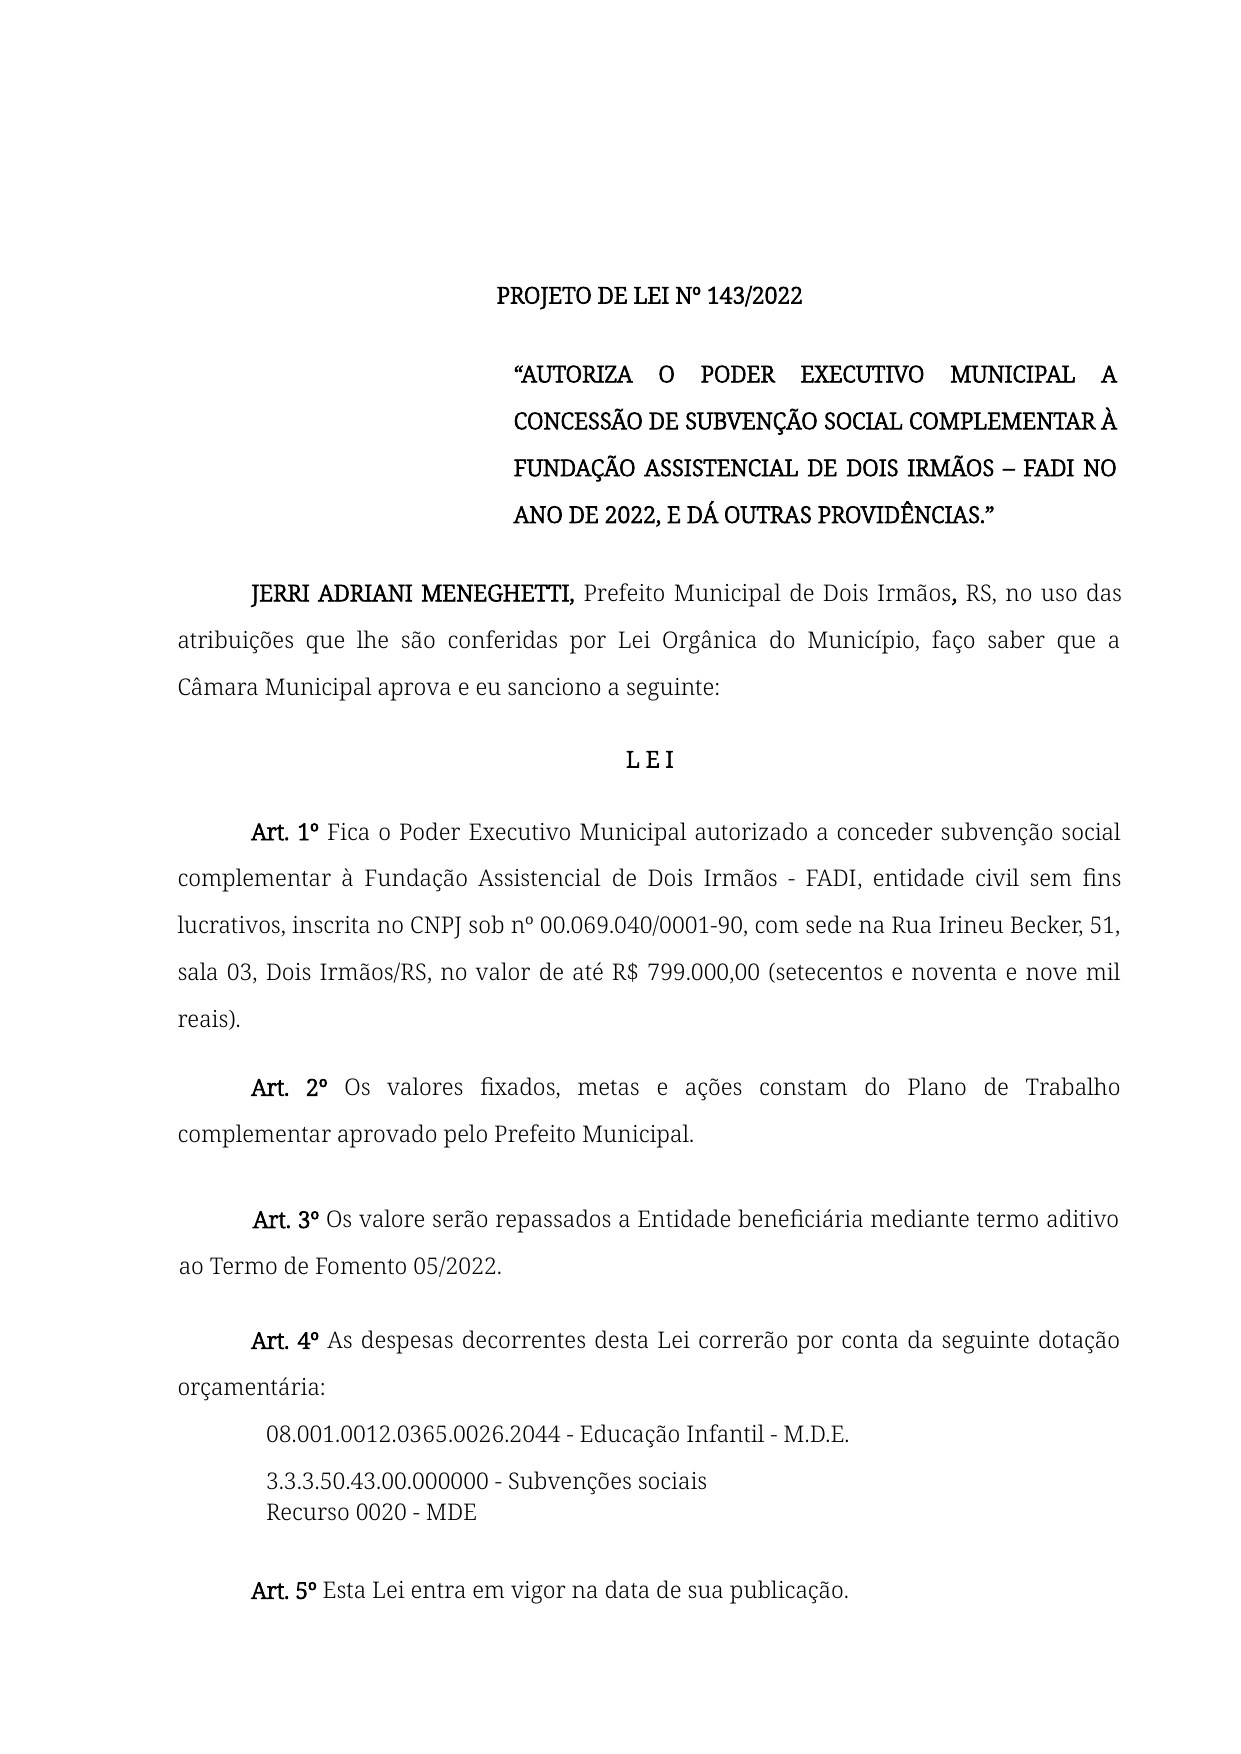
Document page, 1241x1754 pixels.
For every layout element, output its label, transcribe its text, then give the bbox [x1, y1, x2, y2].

text 3.3.3.50.43.00.000000 - Subvenções sociais [266, 1465, 1122, 1496]
text L E I [177, 743, 1122, 774]
subtitle PROJETO DE LEI Nº 143/2022 [177, 279, 1122, 310]
text JERRI ADRIANI MENEGHETTI, Prefeito Municipal de Dois Irmãos, RS, no uso das atribuições que lhe são conferidas por Lei Orgânica do Município, faço saber que a Câmara Municipal aprova e eu sanciono a seguinte: [177, 577, 1122, 702]
table_header “AUTORIZA O PODER EXECUTIVO MUNICIPAL A CONCESSÃO DE SUBVENÇÃO SOCIAL COMPLEMENTAR À FUNDAÇÃO ASSISTENCIAL DE DOIS IRMÃOS – FADI NO ANO DE 2022, E DÁ OUTRAS PROVIDÊNCIAS.” [502, 358, 1128, 543]
text Recurso 0020 - MDE [266, 1496, 1122, 1527]
text Art. 1º Fica o Poder Executivo Municipal autorizado a conceder subvenção social complementar à Fundação Assistencial de Dois Irmãos - FADI, entidade civil sem fins lucrativos, inscrita no CNPJ sob nº 00.069.040/0001-90, com sede na Rua Irineu Becker, 51, sala 03, Dois Irmãos/RS, no valor de até R$ 799.000,00 (setecentos e noventa e nove mil reais). [177, 816, 1122, 1034]
text Art. 4º As despesas decorrentes desta Lei correrão por conta da seguinte dotação orçamentária: [177, 1324, 1122, 1402]
text 08.001.0012.0365.0026.2044 - Educação Infantil - M.D.E. [266, 1418, 1122, 1449]
text Art. 5º Esta Lei entra em vigor na data de sua publicação. [177, 1574, 1122, 1606]
text Art. 2º Os valores fixados, metas e ações constam do Plano de Trabalho complementar aprovado pelo Prefeito Municipal. [177, 1071, 1122, 1149]
table_header [166, 358, 502, 543]
text Art. 3º Os valore serão repassados a Entidade beneficiária mediante termo aditivo ao Termo de Fomento 05/2022. [179, 1203, 1121, 1281]
